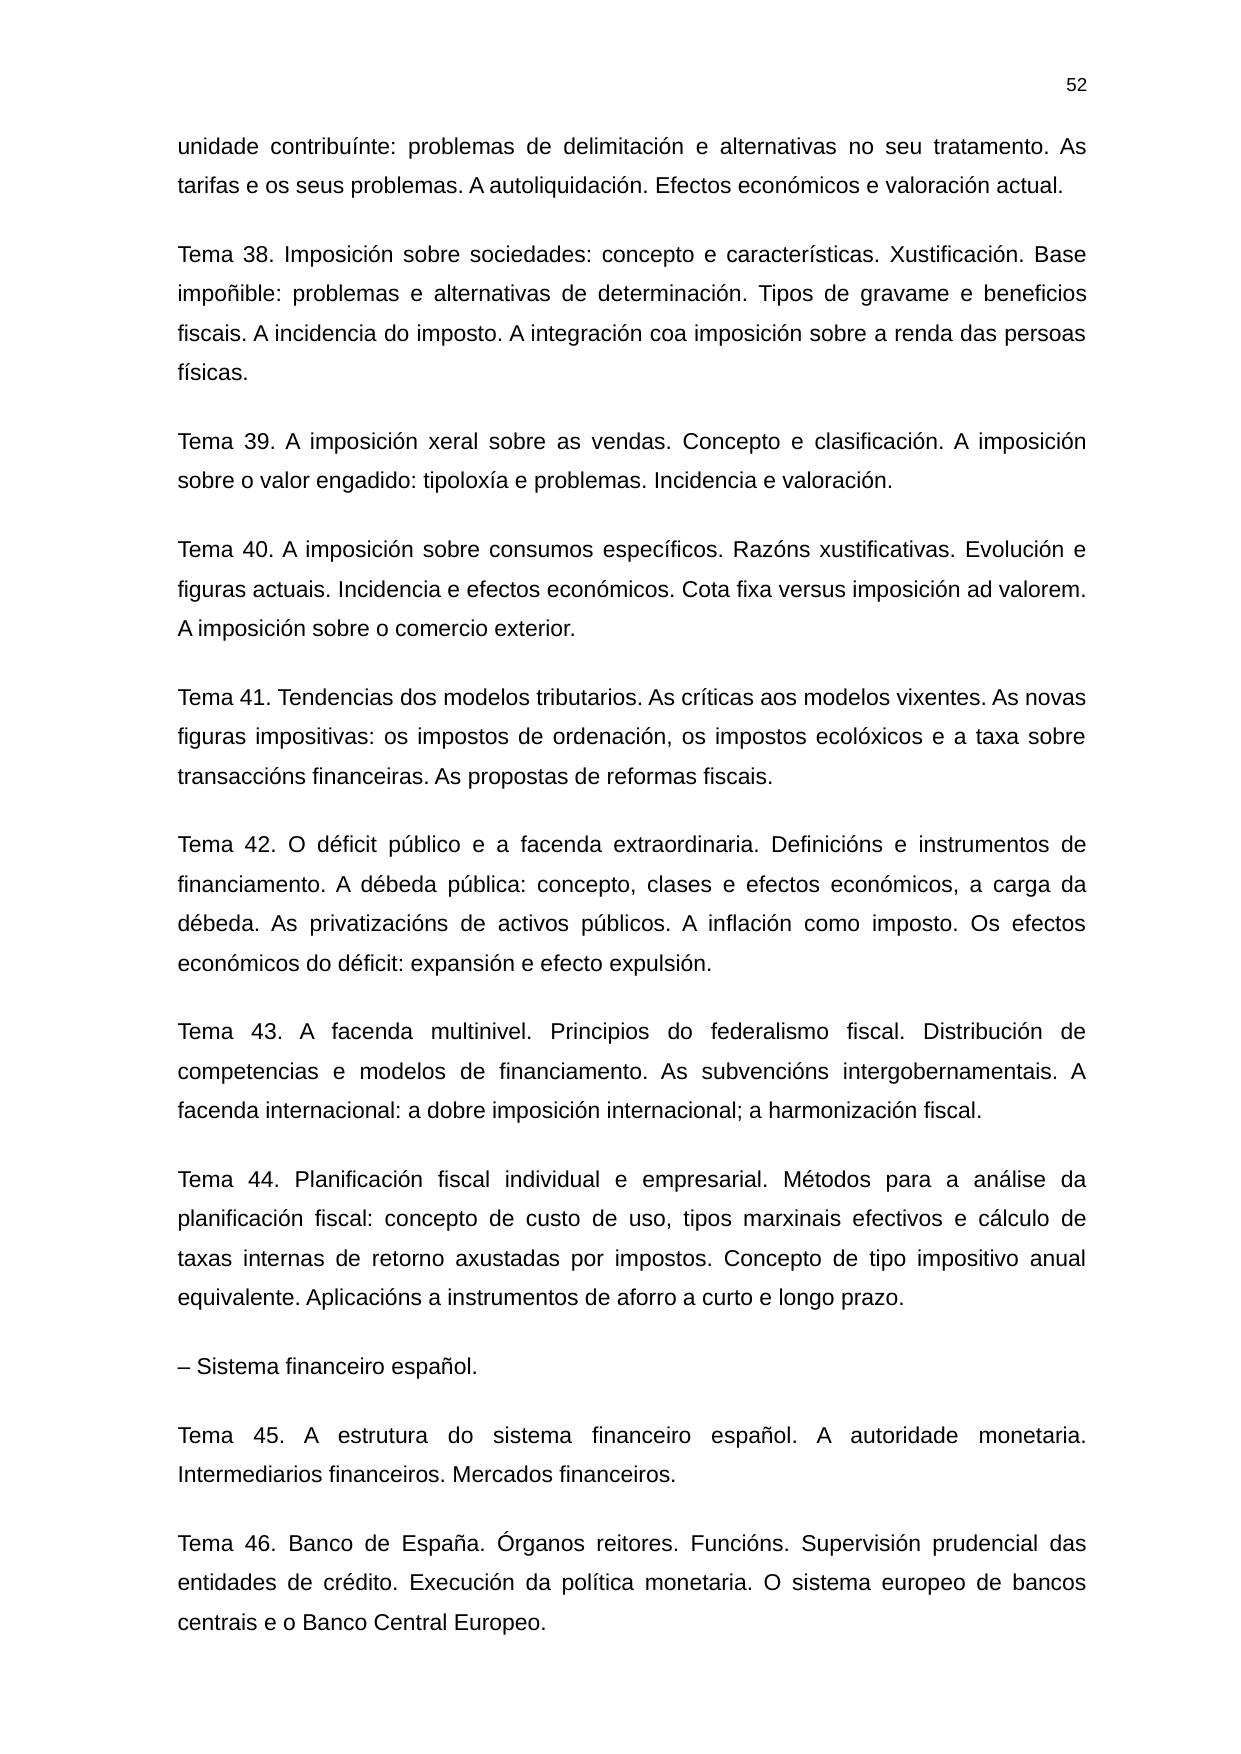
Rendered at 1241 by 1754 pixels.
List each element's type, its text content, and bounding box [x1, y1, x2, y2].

text Tema 46. Banco de España. Órganos reitores. Funcións. Supervisión prudencial das entidades de crédito. Execución da política monetaria. O sistema europeo de bancos centrais e o Banco Central Europeo. [177, 1530, 1087, 1635]
text Tema 41. Tendencias dos modelos tributarios. As críticas aos modelos vixentes. As novas figuras impositivas: os impostos de ordenación, os impostos ecolóxicos e a taxa sobre transaccións financeiras. As propostas de reformas fiscais. [177, 684, 1087, 789]
text Tema 38. Imposición sobre sociedades: concepto e características. Xustificación. Base impoñible: problemas e alternativas de determinación. Tipos de gravame e beneficios fiscais. A incidencia do imposto. A integración coa imposición sobre a renda das persoas físicas. [177, 241, 1087, 386]
text Tema 44. Planificación fiscal individual e empresarial. Métodos para a análise da planificación fiscal: concepto de custo de uso, tipos marxinais efectivos e cálculo de taxas internas de retorno axustadas por impostos. Concepto de tipo impositivo anual equivalente. Aplicacións a instrumentos de aforro a curto e longo prazo. [177, 1166, 1087, 1311]
text – Sistema financeiro español. [177, 1353, 1087, 1379]
text Tema 43. A facenda multinivel. Principios do federalismo fiscal. Distribución de competencias e modelos de financiamento. As subvencións intergobernamentais. A facenda internacional: a dobre imposición internacional; a harmonización fiscal. [177, 1018, 1087, 1124]
text Tema 42. O déficit público e a facenda extraordinaria. Definicións e instrumentos de financiamento. A débeda pública: concepto, clases e efectos económicos, a carga da débeda. As privatizacións de activos públicos. A inflación como imposto. Os efectos económicos do déficit: expansión e efecto expulsión. [177, 831, 1087, 976]
text unidade contribuínte: problemas de delimitación e alternativas no seu tratamento. As tarifas e os seus problemas. A autoliquidación. Efectos económicos e valoración actual. [177, 133, 1087, 198]
text Tema 39. A imposición xeral sobre as vendas. Concepto e clasificación. A imposición sobre o valor engadido: tipoloxía e problemas. Incidencia e valoración. [177, 428, 1087, 494]
text Tema 45. A estrutura do sistema financeiro español. A autoridade monetaria. Intermediarios financeiros. Mercados financeiros. [177, 1422, 1087, 1487]
text Tema 40. A imposición sobre consumos específicos. Razóns xustificativas. Evolución e figuras actuais. Incidencia e efectos económicos. Cota fixa versus imposición ad valorem. A imposición sobre o comercio exterior. [177, 536, 1087, 641]
